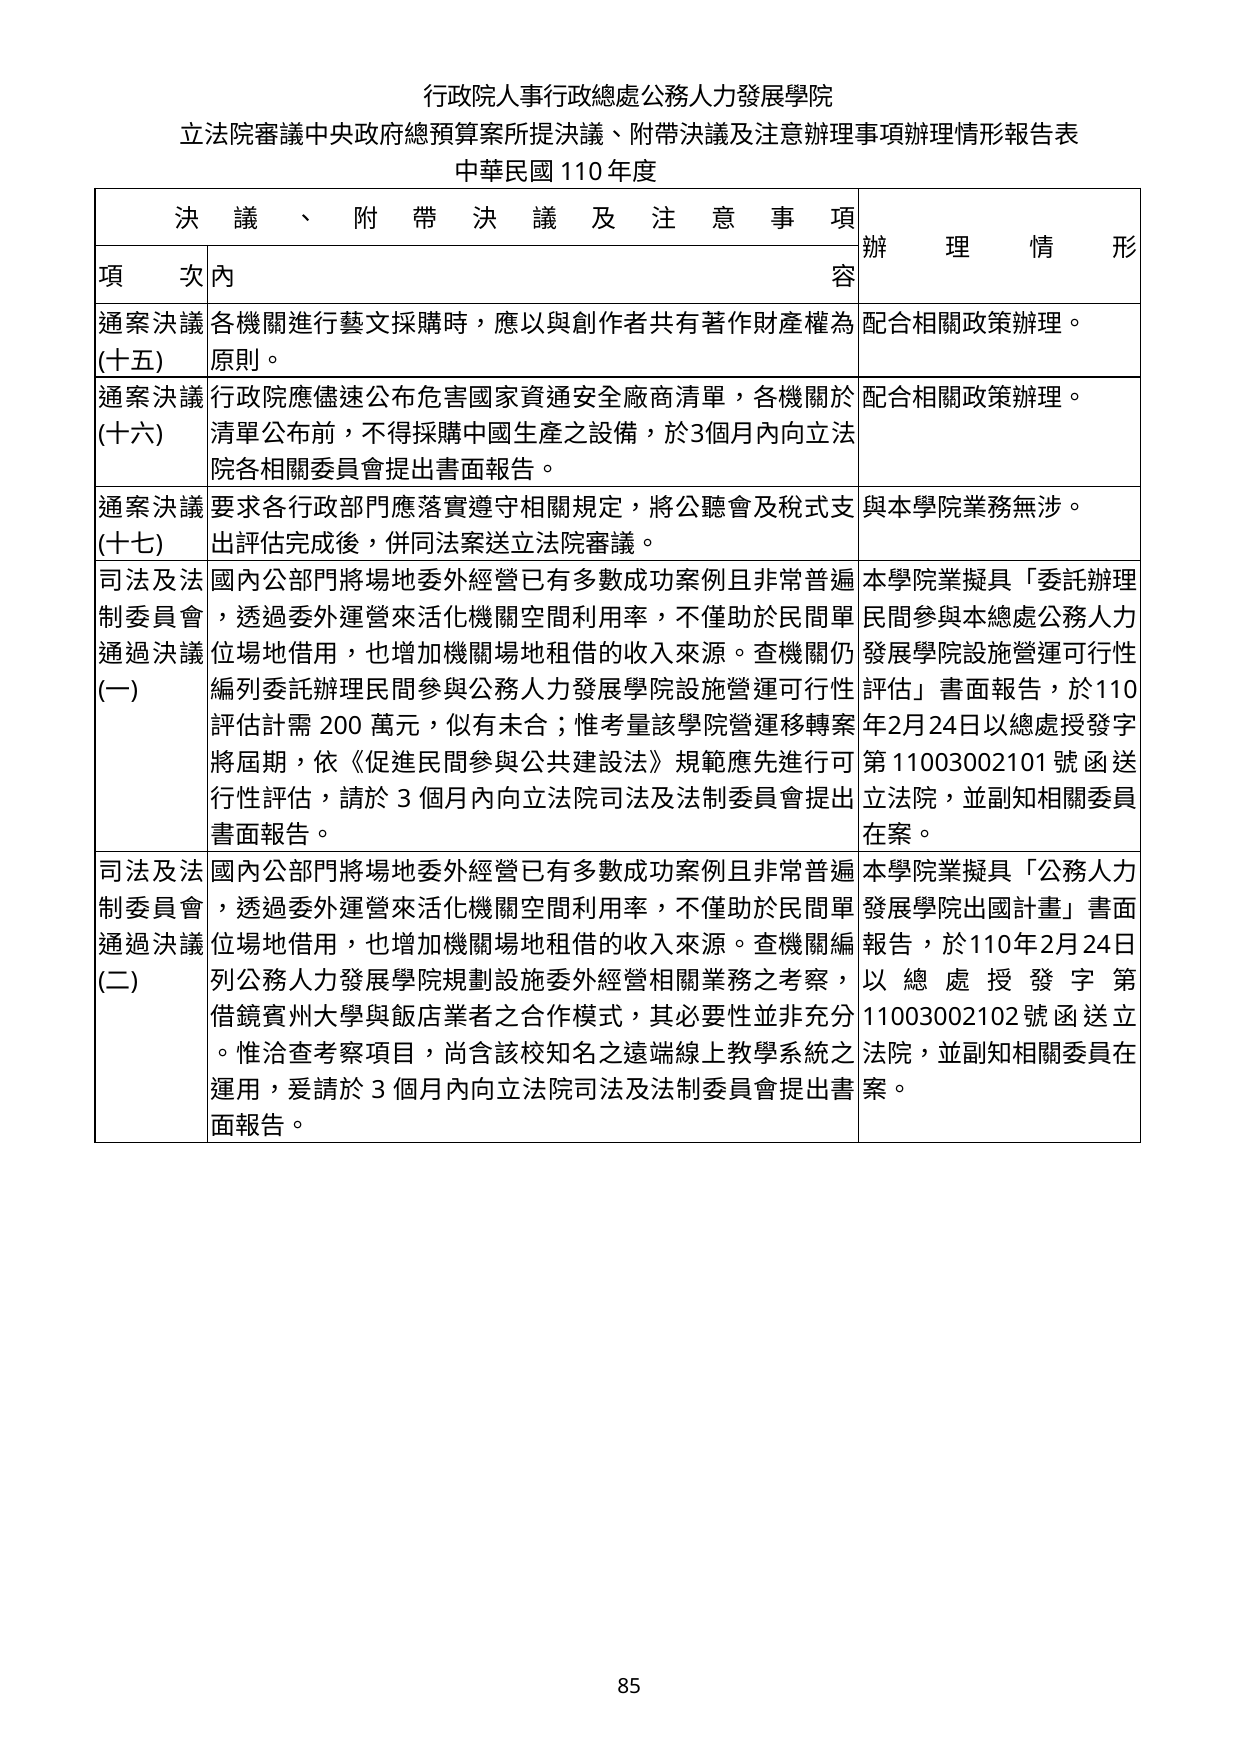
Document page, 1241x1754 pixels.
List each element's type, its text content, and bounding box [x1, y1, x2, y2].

table_cell 國內公部門將場地委外經營已有多數成功案例且非常普遍，透過委外運營來活化機關空間利用率，不僅助於民間單位場地借用，也增加機關場地租借的收入來源。查機關仍編列委託辦理民間參與公務人力發展學院設施營運可行性評估計需 200 萬元，似有未合；惟考量該學院營運移轉案將屆期，依《促進民間參與公共建設法》規範應先進行可行性評估，請於 3 個月內向立法院司法及法制委員會提出書面報告。 [208, 561, 858, 851]
table_cell 本學院業擬具「委託辦理民間參與本總處公務人力發展學院設施營運可行性評估」書面報告，於110年2月24日以總處授發字第11003002101號函送立法院，並副知相關委員在案。 [859, 561, 1140, 851]
table_cell 司法及法制委員會通過決議(一) [96, 561, 207, 851]
table_cell 配合相關政策辦理。 [859, 378, 1140, 486]
table_header 辦理情形 [859, 189, 1140, 303]
table_cell 配合相關政策辦理。 [859, 304, 1140, 376]
table_cell 各機關進行藝文採購時，應以與創作者共有著作財產權為原則。 [208, 304, 858, 376]
table_cell 通案決議(十六) [96, 378, 207, 486]
table_cell 項次 [96, 246, 207, 303]
table_cell 要求各行政部門應落實遵守相關規定，將公聽會及稅式支出評估完成後，併同法案送立法院審議。 [208, 487, 858, 560]
table_cell 司法及法制委員會通過決議(二) [96, 852, 207, 1142]
table_cell 與本學院業務無涉。 [859, 487, 1140, 560]
table_cell 國內公部門將場地委外經營已有多數成功案例且非常普遍，透過委外運營來活化機關空間利用率，不僅助於民間單位場地借用，也增加機關場地租借的收入來源。查機關編列公務人力發展學院規劃設施委外經營相關業務之考察，借鏡賓州大學與飯店業者之合作模式，其必要性並非充分。惟洽查考察項目，尚含該校知名之遠端線上教學系統之運用，爰請於 3 個月內向立法院司法及法制委員會提出書面報告。 [208, 852, 858, 1142]
table_cell 通案決議(十七) [96, 487, 207, 560]
table_cell 行政院應儘速公布危害國家資通安全廠商清單，各機關於清單公布前，不得採購中國生產之設備，於3個月內向立法院各相關委員會提出書面報告。 [208, 378, 858, 486]
table_cell 本學院業擬具「公務人力發展學院出國計畫」書面報告，於110年2月24日以總處授發字第11003002102號函送立法院，並副知相關委員在案。 [859, 852, 1140, 1142]
table_cell 通案決議(十五) [96, 304, 207, 376]
table_cell 內容 [208, 246, 858, 303]
table_header 決議、附帶決議及注意事項 [96, 189, 858, 245]
